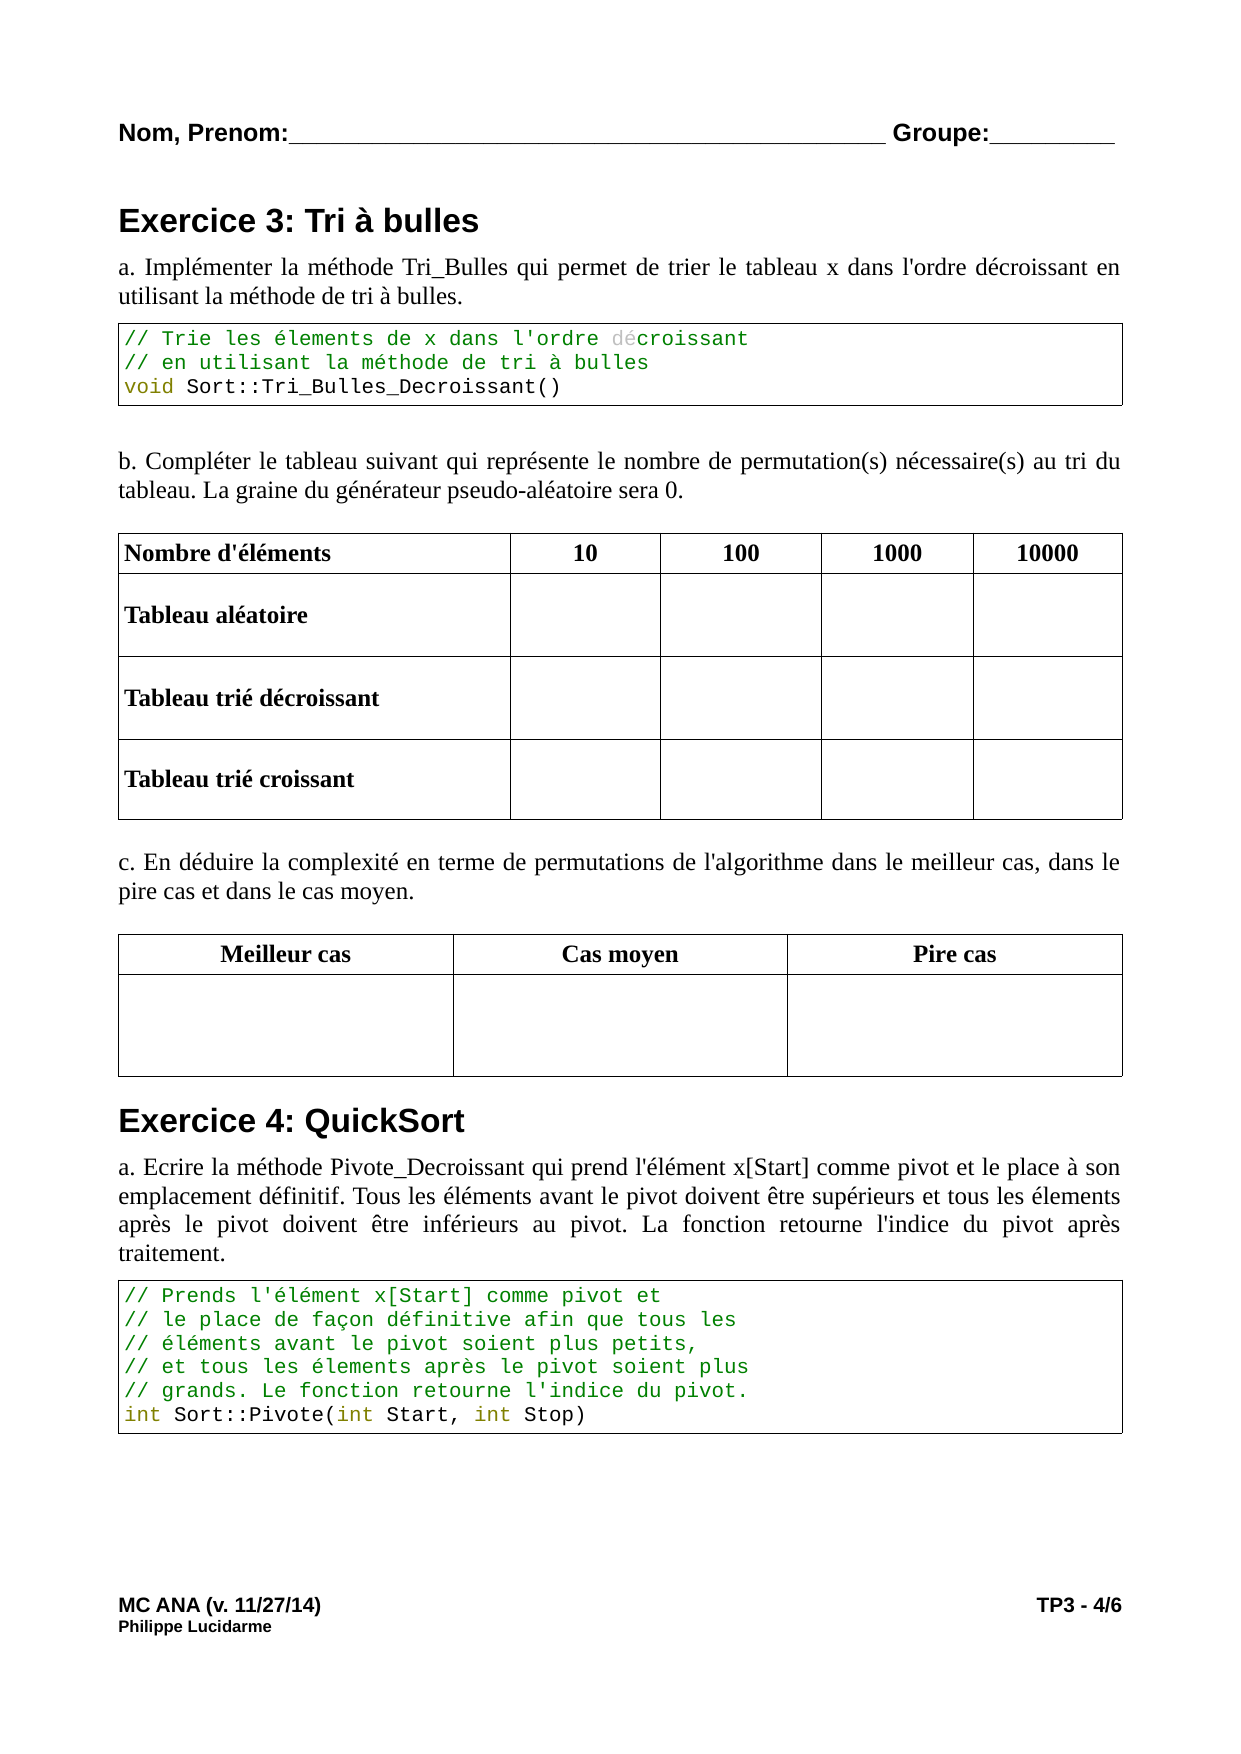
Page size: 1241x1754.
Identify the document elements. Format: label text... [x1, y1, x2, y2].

table_header 100 [661, 534, 821, 573]
table_header Meilleur cas [119, 935, 453, 974]
table_cell [974, 574, 1122, 656]
text a. Implémenter la méthode Tri_Bulles qui permet de trier le tableau x dans l'ordre décroissant en utilisant la méthode de tri à bulles. [118, 252, 1122, 310]
table_cell [661, 574, 821, 656]
table_header 10 [511, 534, 660, 573]
table_cell [661, 657, 821, 739]
table_header 10000 [974, 534, 1122, 573]
text c. En déduire la complexité en terme de permutations de l'algorithme dans le meilleur cas, dans le pire cas et dans le cas moyen. [118, 847, 1122, 905]
table_header Cas moyen [454, 935, 787, 974]
text b. Compléter le tableau suivant qui représente le nombre de permutation(s) nécessaire(s) au tri du tableau. La graine du générateur pseudo-aléatoire sera 0. [118, 446, 1122, 504]
table_cell [661, 740, 821, 818]
table_cell [454, 975, 787, 1076]
table_header 1000 [822, 534, 973, 573]
table_header Pire cas [788, 935, 1122, 974]
table_cell Tableau trié croissant [119, 740, 510, 818]
table_cell [974, 657, 1122, 739]
table_cell [511, 740, 660, 818]
table_header // Prends l'élément x[Start] comme pivot et // le place de façon définitive afin que tous les // éléments avant le pivot soient plus petits, // et tous les élements après le pivot soient plus // grands. Le fonction retourne l'indice du pivot. int Sort::Pivote(int Start, int Stop) [119, 1281, 1122, 1433]
subtitle Exercice 3: Tri à bulles [118, 201, 1122, 240]
table_cell [511, 574, 660, 656]
table_cell [974, 740, 1122, 818]
table_header Nombre d'éléments [119, 534, 510, 573]
table_cell [822, 740, 973, 818]
table_cell [788, 975, 1122, 1076]
text a. Ecrire la méthode Pivote_Decroissant qui prend l'élément x[Start] comme pivot et le place à son emplacement définitif. Tous les éléments avant le pivot doivent être supérieurs et tous les élements après le pivot doivent être inférieurs au pivot. La fonction retourne l'indice du pivot après traitement. [118, 1152, 1122, 1267]
table_cell [119, 975, 453, 1076]
table_cell [822, 574, 973, 656]
table_cell [511, 657, 660, 739]
table_cell Tableau trié décroissant [119, 657, 510, 739]
subtitle Exercice 4: QuickSort [118, 1101, 1122, 1139]
table_cell Tableau aléatoire [119, 574, 510, 656]
table_cell [822, 657, 973, 739]
table_header // Trie les élements de x dans l'ordre décroissant // en utilisant la méthode de tri à bulles void Sort::Tri_Bulles_Decroissant() [119, 324, 1122, 405]
